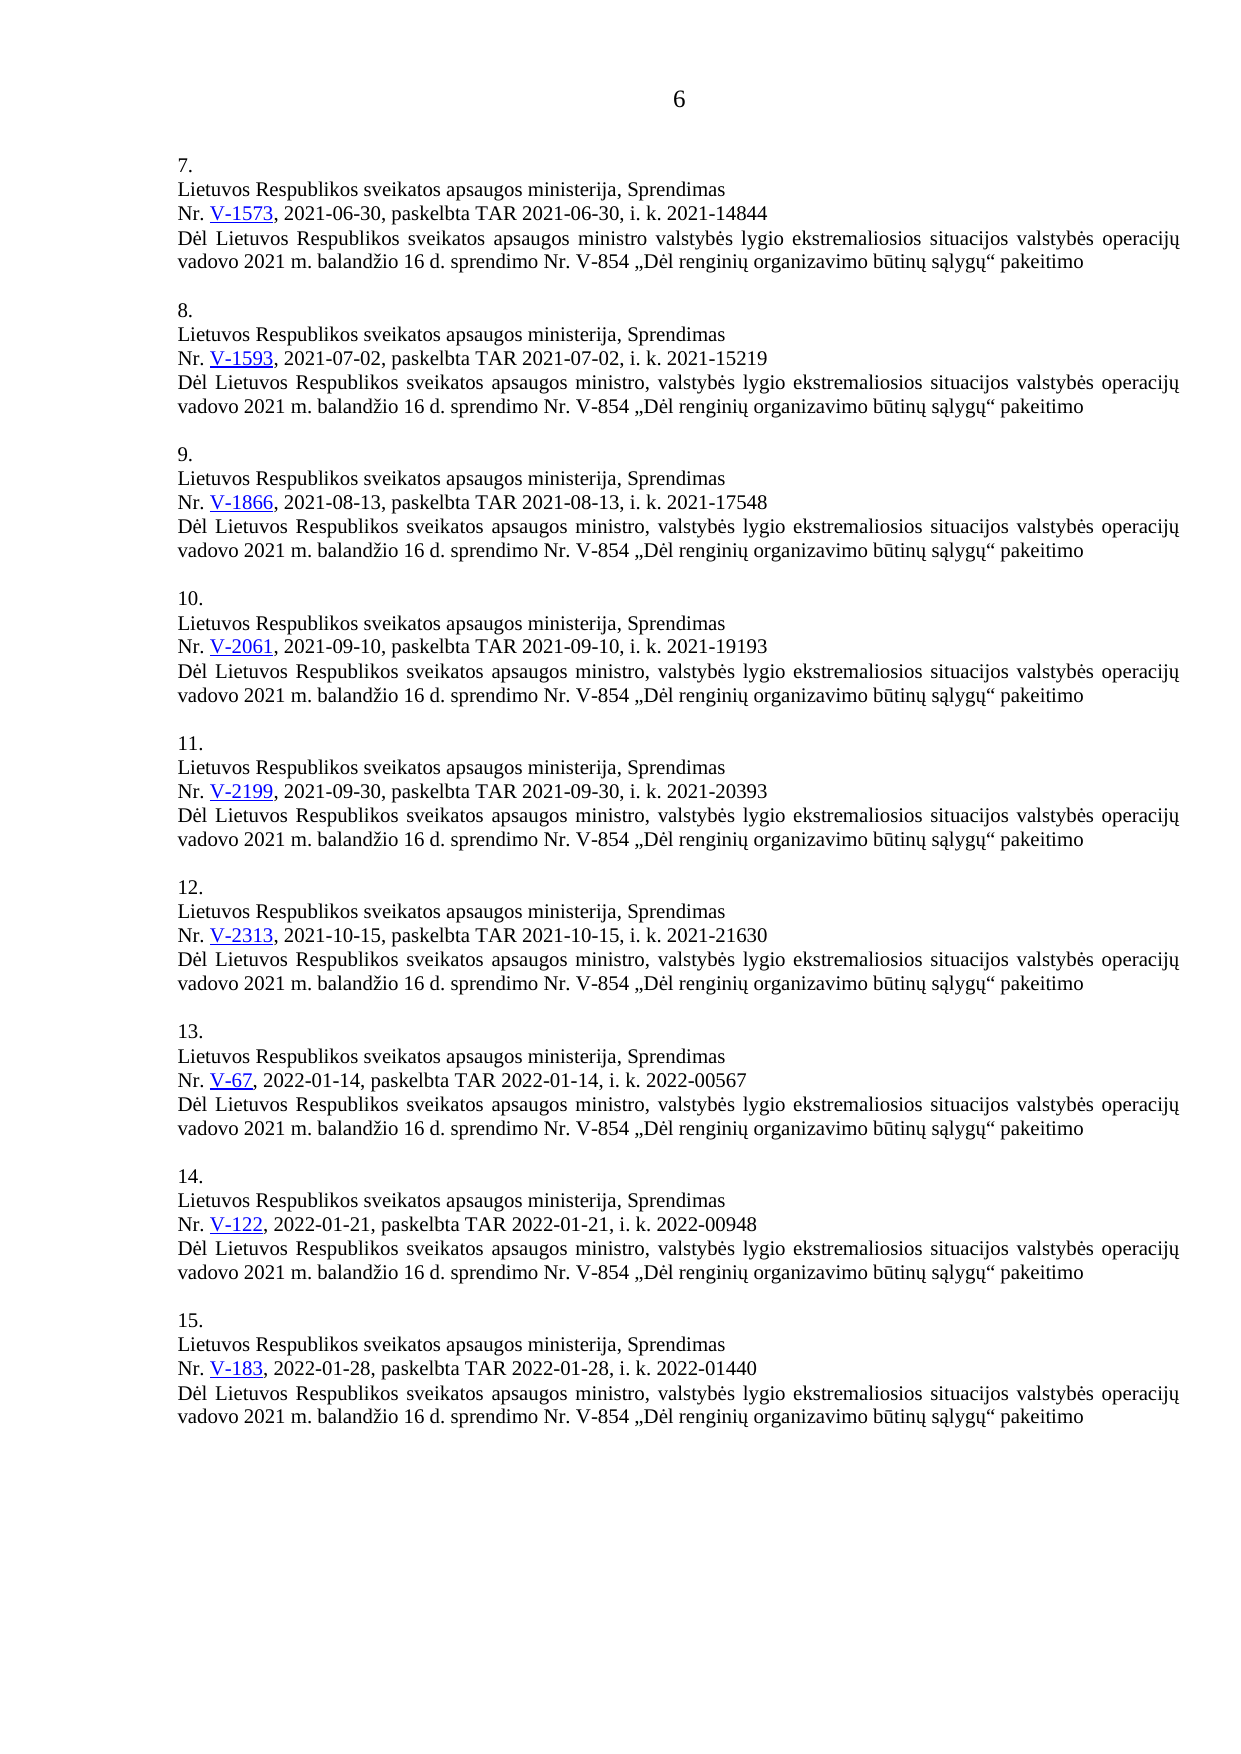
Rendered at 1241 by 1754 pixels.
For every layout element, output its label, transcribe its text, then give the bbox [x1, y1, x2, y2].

text Dėl Lietuvos Respublikos sveikatos apsaugos ministro valstybės lygio ekstremaliosios situacijos valstybės operacijų vadovo 2021 m. balandžio 16 d. sprendimo Nr. V-854 „Dėl renginių organizavimo būtinų sąlygų“ pakeitimo [177, 225, 1181, 273]
text Dėl Lietuvos Respublikos sveikatos apsaugos ministro, valstybės lygio ekstremaliosios situacijos valstybės operacijų vadovo 2021 m. balandžio 16 d. sprendimo Nr. V-854 „Dėl renginių organizavimo būtinų sąlygų“ pakeitimo [177, 1380, 1181, 1428]
text 7. [177, 153, 1181, 177]
text Nr. V-122, 2022-01-21, paskelbta TAR 2022-01-21, i. k. 2022-00948 [177, 1212, 1181, 1236]
text Dėl Lietuvos Respublikos sveikatos apsaugos ministro, valstybės lygio ekstremaliosios situacijos valstybės operacijų vadovo 2021 m. balandžio 16 d. sprendimo Nr. V-854 „Dėl renginių organizavimo būtinų sąlygų“ pakeitimo [177, 803, 1181, 851]
text Lietuvos Respublikos sveikatos apsaugos ministerija, Sprendimas [177, 466, 1181, 490]
text Nr. V-1593, 2021-07-02, paskelbta TAR 2021-07-02, i. k. 2021-15219 [177, 346, 1181, 370]
text Lietuvos Respublikos sveikatos apsaugos ministerija, Sprendimas [177, 1188, 1181, 1212]
text Lietuvos Respublikos sveikatos apsaugos ministerija, Sprendimas [177, 755, 1181, 779]
text 15. [177, 1308, 1181, 1332]
text 13. [177, 1019, 1181, 1043]
text Dėl Lietuvos Respublikos sveikatos apsaugos ministro, valstybės lygio ekstremaliosios situacijos valstybės operacijų vadovo 2021 m. balandžio 16 d. sprendimo Nr. V-854 „Dėl renginių organizavimo būtinų sąlygų“ pakeitimo [177, 1092, 1181, 1140]
text 12. [177, 875, 1181, 899]
text 14. [177, 1164, 1181, 1188]
text 8. [177, 298, 1181, 322]
text Nr. V-2313, 2021-10-15, paskelbta TAR 2021-10-15, i. k. 2021-21630 [177, 923, 1181, 947]
text Lietuvos Respublikos sveikatos apsaugos ministerija, Sprendimas [177, 177, 1181, 201]
text Nr. V-2199, 2021-09-30, paskelbta TAR 2021-09-30, i. k. 2021-20393 [177, 779, 1181, 803]
text Lietuvos Respublikos sveikatos apsaugos ministerija, Sprendimas [177, 1332, 1181, 1356]
text Nr. V-1573, 2021-06-30, paskelbta TAR 2021-06-30, i. k. 2021-14844 [177, 201, 1181, 225]
text Nr. V-1866, 2021-08-13, paskelbta TAR 2021-08-13, i. k. 2021-17548 [177, 490, 1181, 514]
text Nr. V-183, 2022-01-28, paskelbta TAR 2022-01-28, i. k. 2022-01440 [177, 1356, 1181, 1380]
text Lietuvos Respublikos sveikatos apsaugos ministerija, Sprendimas [177, 1043, 1181, 1068]
text Dėl Lietuvos Respublikos sveikatos apsaugos ministro, valstybės lygio ekstremaliosios situacijos valstybės operacijų vadovo 2021 m. balandžio 16 d. sprendimo Nr. V-854 „Dėl renginių organizavimo būtinų sąlygų“ pakeitimo [177, 370, 1181, 418]
text Dėl Lietuvos Respublikos sveikatos apsaugos ministro, valstybės lygio ekstremaliosios situacijos valstybės operacijų vadovo 2021 m. balandžio 16 d. sprendimo Nr. V-854 „Dėl renginių organizavimo būtinų sąlygų“ pakeitimo [177, 514, 1181, 562]
text Lietuvos Respublikos sveikatos apsaugos ministerija, Sprendimas [177, 322, 1181, 346]
text Dėl Lietuvos Respublikos sveikatos apsaugos ministro, valstybės lygio ekstremaliosios situacijos valstybės operacijų vadovo 2021 m. balandžio 16 d. sprendimo Nr. V-854 „Dėl renginių organizavimo būtinų sąlygų“ pakeitimo [177, 1236, 1181, 1284]
text Nr. V-2061, 2021-09-10, paskelbta TAR 2021-09-10, i. k. 2021-19193 [177, 634, 1181, 658]
text 10. [177, 586, 1181, 610]
text 11. [177, 731, 1181, 755]
text Dėl Lietuvos Respublikos sveikatos apsaugos ministro, valstybės lygio ekstremaliosios situacijos valstybės operacijų vadovo 2021 m. balandžio 16 d. sprendimo Nr. V-854 „Dėl renginių organizavimo būtinų sąlygų“ pakeitimo [177, 947, 1181, 995]
text Lietuvos Respublikos sveikatos apsaugos ministerija, Sprendimas [177, 899, 1181, 923]
text 9. [177, 442, 1181, 466]
text Dėl Lietuvos Respublikos sveikatos apsaugos ministro, valstybės lygio ekstremaliosios situacijos valstybės operacijų vadovo 2021 m. balandžio 16 d. sprendimo Nr. V-854 „Dėl renginių organizavimo būtinų sąlygų“ pakeitimo [177, 658, 1181, 707]
text Lietuvos Respublikos sveikatos apsaugos ministerija, Sprendimas [177, 610, 1181, 634]
text Nr. V-67, 2022-01-14, paskelbta TAR 2022-01-14, i. k. 2022-00567 [177, 1068, 1181, 1092]
